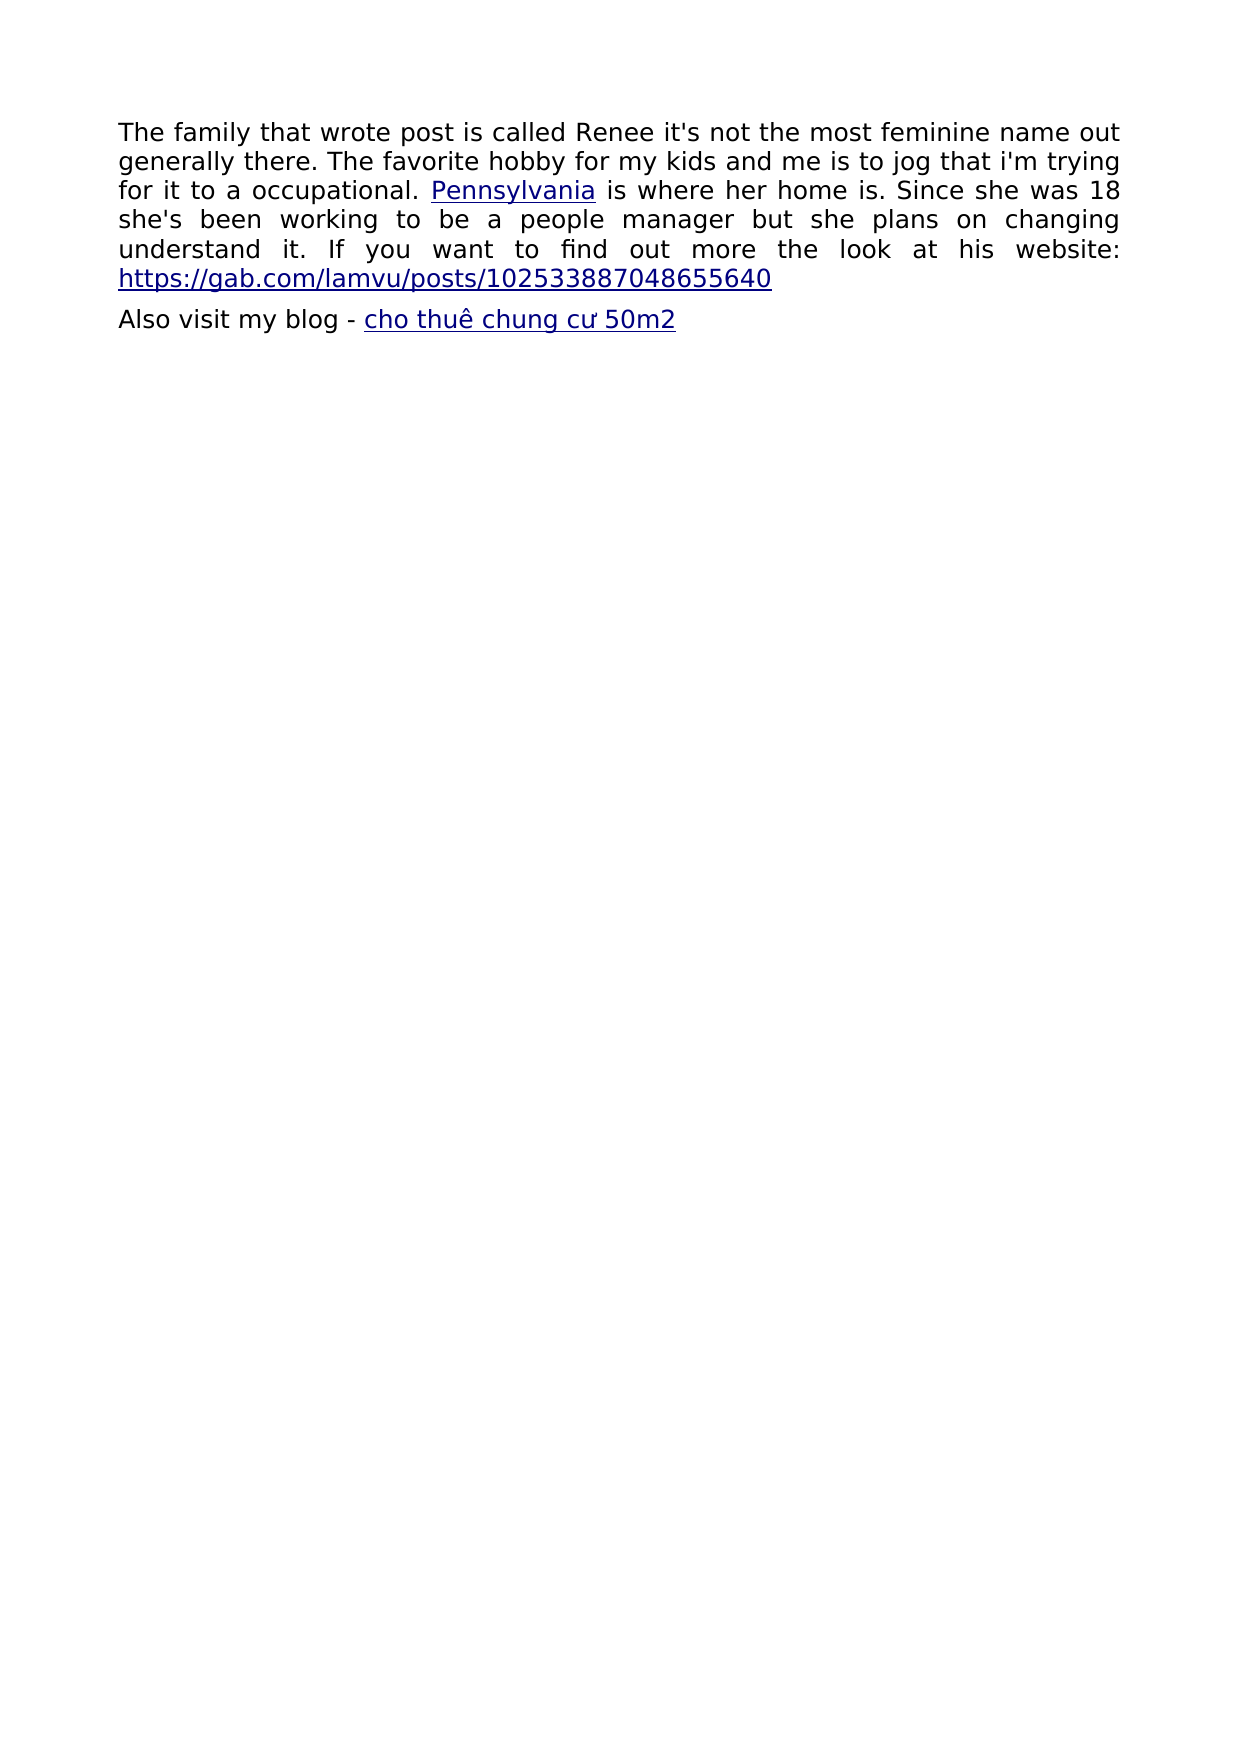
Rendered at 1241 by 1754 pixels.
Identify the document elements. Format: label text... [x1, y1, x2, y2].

text Also visit my blog - cho thuê chung cư 50m2 [118, 306, 1122, 335]
text The family that wrote post is called Renee it's not the most feminine name out generally there. The favorite hobby for my kids and me is to jog that i'm trying for it to a occupational. Pennsylvania is where her home is. Since she was 18 she's been working to be a people manager but she plans on changing understand it. If you want to find out more the look at his website: https://gab.com/lamvu/posts/102533887048655640 [118, 118, 1122, 293]
